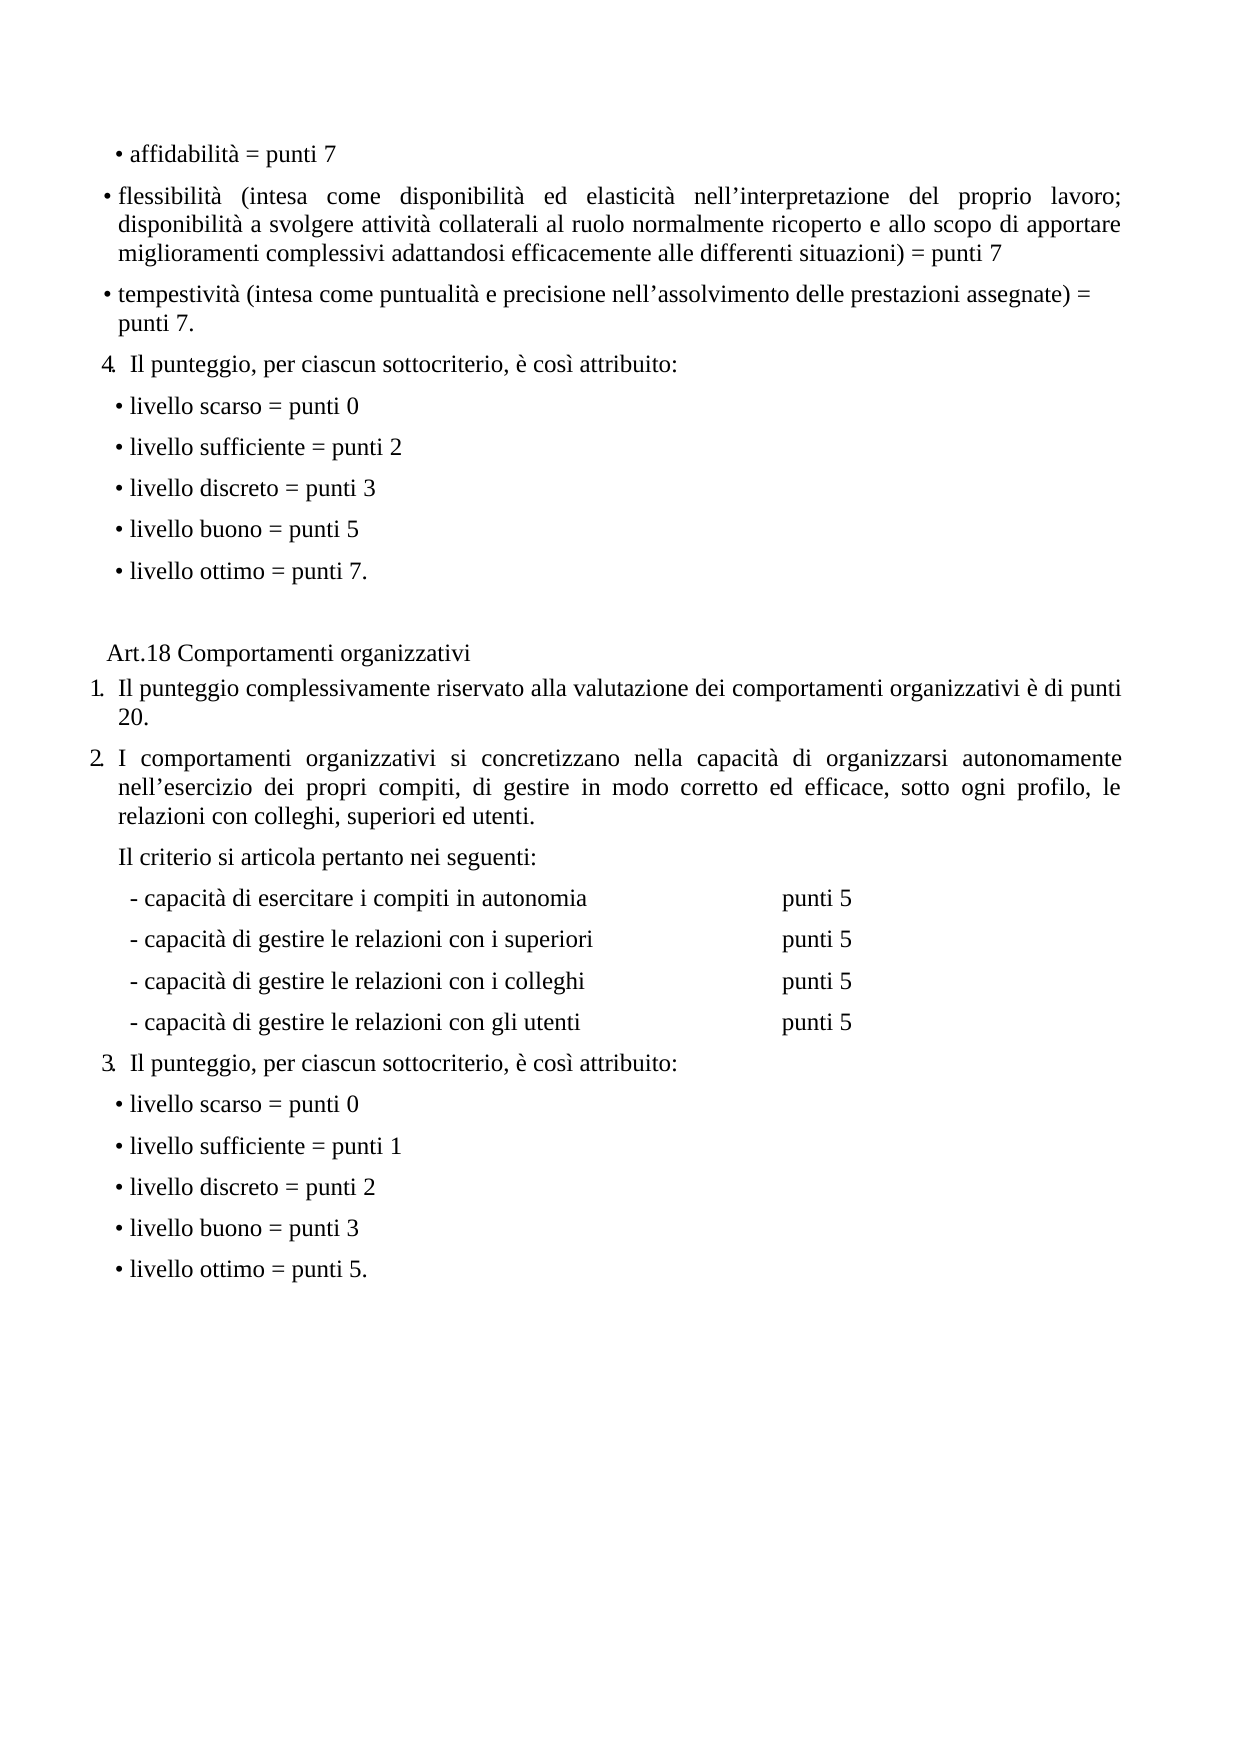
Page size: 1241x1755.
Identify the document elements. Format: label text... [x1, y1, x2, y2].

list capacità di gestire le relazioni con gli utenti punti 5 [132, 1007, 1134, 1036]
list Il punteggio, per ciascun sottocriterio, è così attribuito: [118, 1048, 1134, 1077]
list tempestività (intesa come puntualità e precisione nell’assolvimento delle prestazioni assegnate) = punti 7. [106, 279, 1107, 337]
list Il punteggio, per ciascun sottocriterio, è così attribuito: [118, 349, 1134, 378]
list livello sufficiente = punti 2 [118, 432, 1134, 461]
list livello ottimo = punti 7. [118, 556, 1134, 584]
list livello discreto = punti 3 [118, 473, 1134, 502]
list capacità di esercitare i compiti in autonomia punti 5 [132, 883, 1134, 912]
list livello buono = punti 5 [118, 514, 1134, 543]
list livello buono = punti 3 [118, 1213, 1134, 1242]
list capacità di gestire le relazioni con i superiori punti 5 [132, 924, 1134, 953]
list livello sufficiente = punti 1 [118, 1131, 1134, 1159]
text Art.18 Comportamenti organizzativi [106, 638, 1134, 667]
list capacità di gestire le relazioni con i colleghi punti 5 [132, 966, 1134, 994]
list livello scarso = punti 0 [118, 1089, 1134, 1118]
list livello discreto = punti 2 [118, 1172, 1134, 1201]
list affidabilità = punti 7 [118, 139, 1134, 168]
list I comportamenti organizzativi si concretizzano nella capacità di organizzarsi autonomamente nell’esercizio dei propri compiti, di gestire in modo corretto ed efficace, sotto ogni profilo, le relazioni con colleghi, superiori ed utenti. [106, 743, 1123, 829]
list livello ottimo = punti 5. [118, 1254, 1134, 1283]
text Il criterio si articola pertanto nei seguenti: [118, 842, 1134, 871]
list flessibilità (intesa come disponibilità ed elasticità nell’interpretazione del proprio lavoro; disponibilità a svolgere attività collaterali al ruolo normalmente ricoperto e allo scopo di apportare miglioramenti complessivi adattandosi efficacemente alle differenti situazioni) = punti 7 [106, 181, 1123, 267]
list livello scarso = punti 0 [118, 391, 1134, 419]
list Il punteggio complessivamente riservato alla valutazione dei comportamenti organizzativi è di punti 20. [106, 673, 1123, 731]
